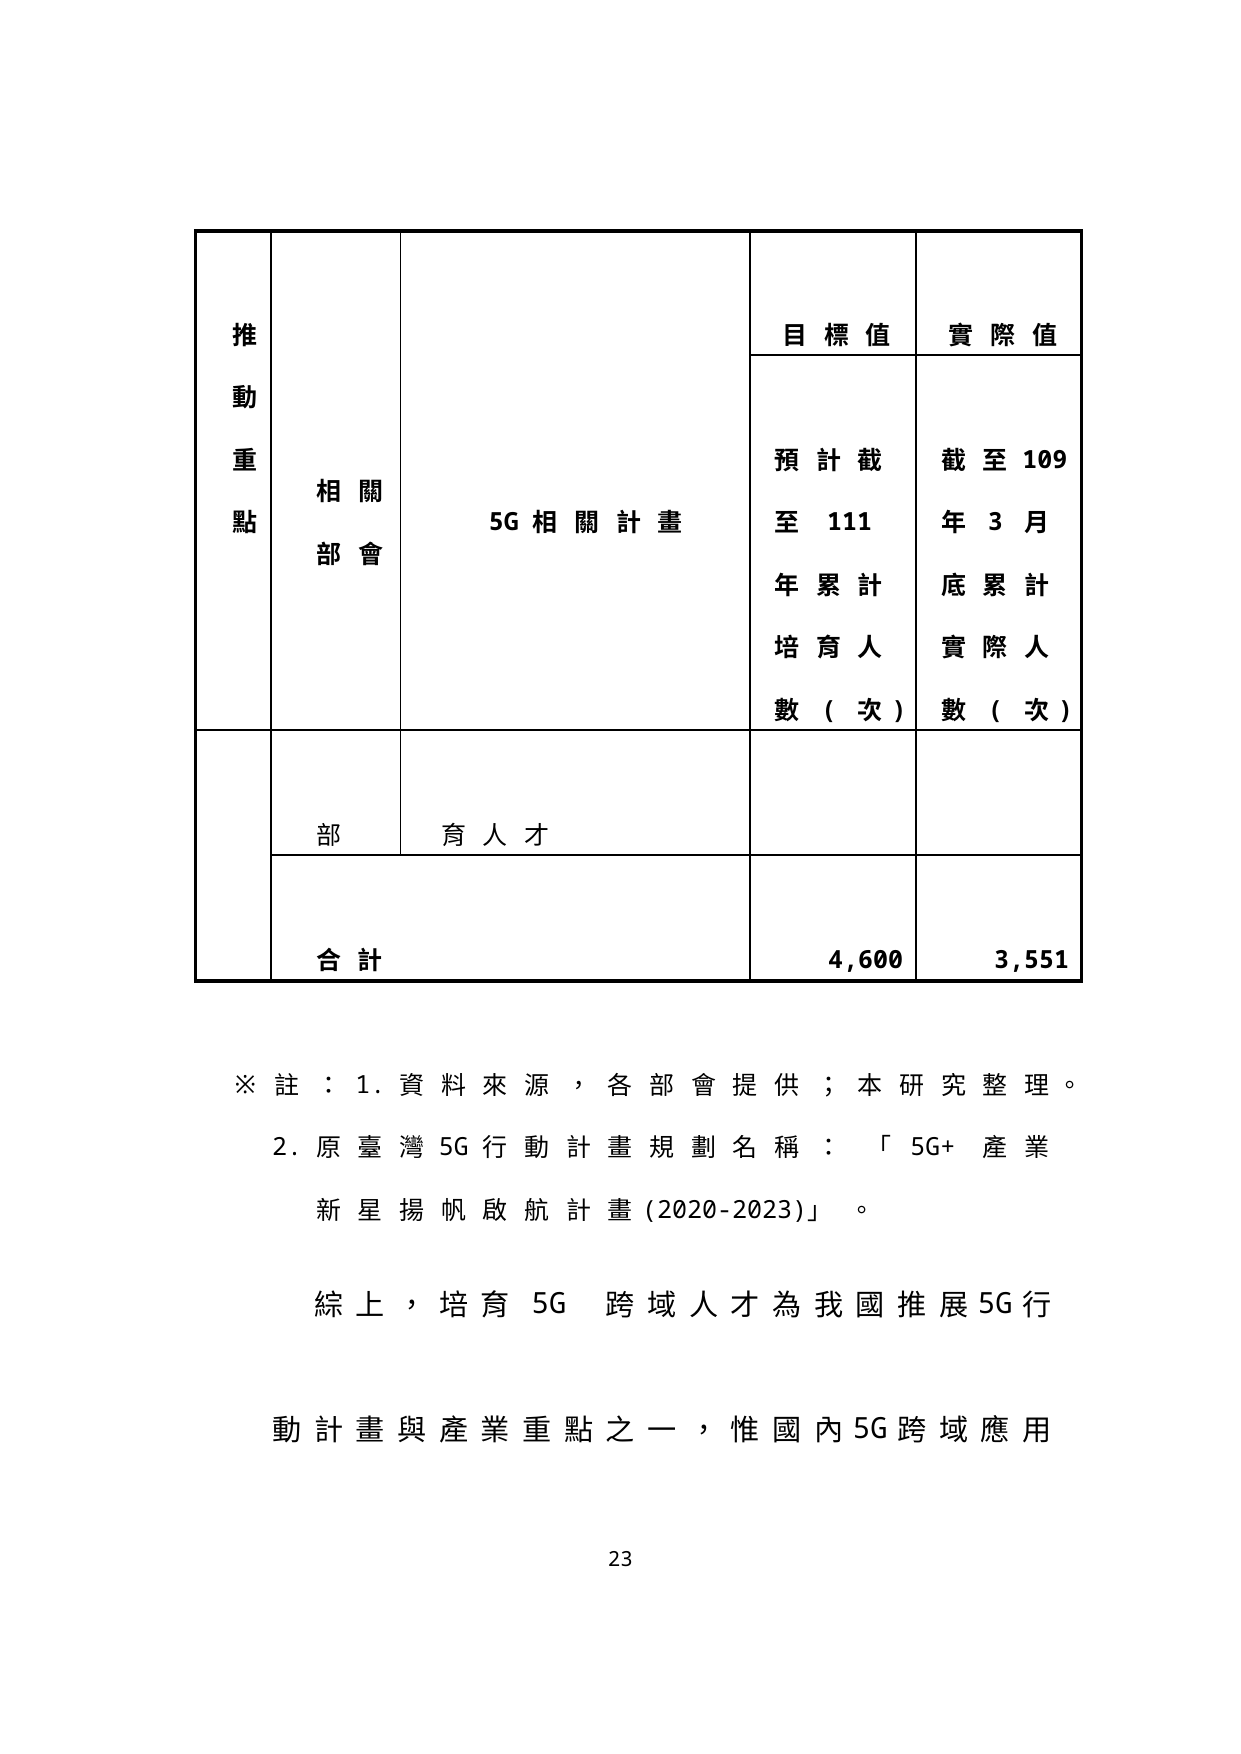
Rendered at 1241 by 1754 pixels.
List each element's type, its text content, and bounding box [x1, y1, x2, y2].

table_header 相關部會 [272, 233, 400, 729]
table_header 推動重點 [197, 233, 270, 729]
table_cell 4,600 [751, 856, 915, 979]
text 綜上，培育5G 跨域人才為我國推展5G行動計畫與產業重點之一，惟國內5G跨域應用 [242, 1229, 1058, 1479]
table_cell 3,551 [917, 856, 1080, 979]
table_cell [917, 731, 1080, 854]
table_cell [751, 731, 915, 854]
table_cell 育人才 [401, 731, 749, 854]
table_cell 截至109年3月底累計實際人數(次) [917, 356, 1080, 729]
table_cell 部 [272, 731, 400, 854]
table_header 實際值 [917, 233, 1080, 354]
text 2.原臺灣5G行動計畫規劃名稱：「5G+產業新星揚帆啟航計畫(2020-2023)」。 [259, 1104, 1060, 1229]
text ※註：1.資料來源，各部會提供；本研究整理。 [185, 1042, 1058, 1104]
table_cell [197, 731, 270, 979]
table_header 目標值 [751, 233, 915, 354]
table_cell 合計 [272, 856, 749, 979]
table_header 5G相關計畫 [401, 233, 749, 729]
table_cell 預計截至111年累計培育人數(次) [751, 356, 915, 729]
